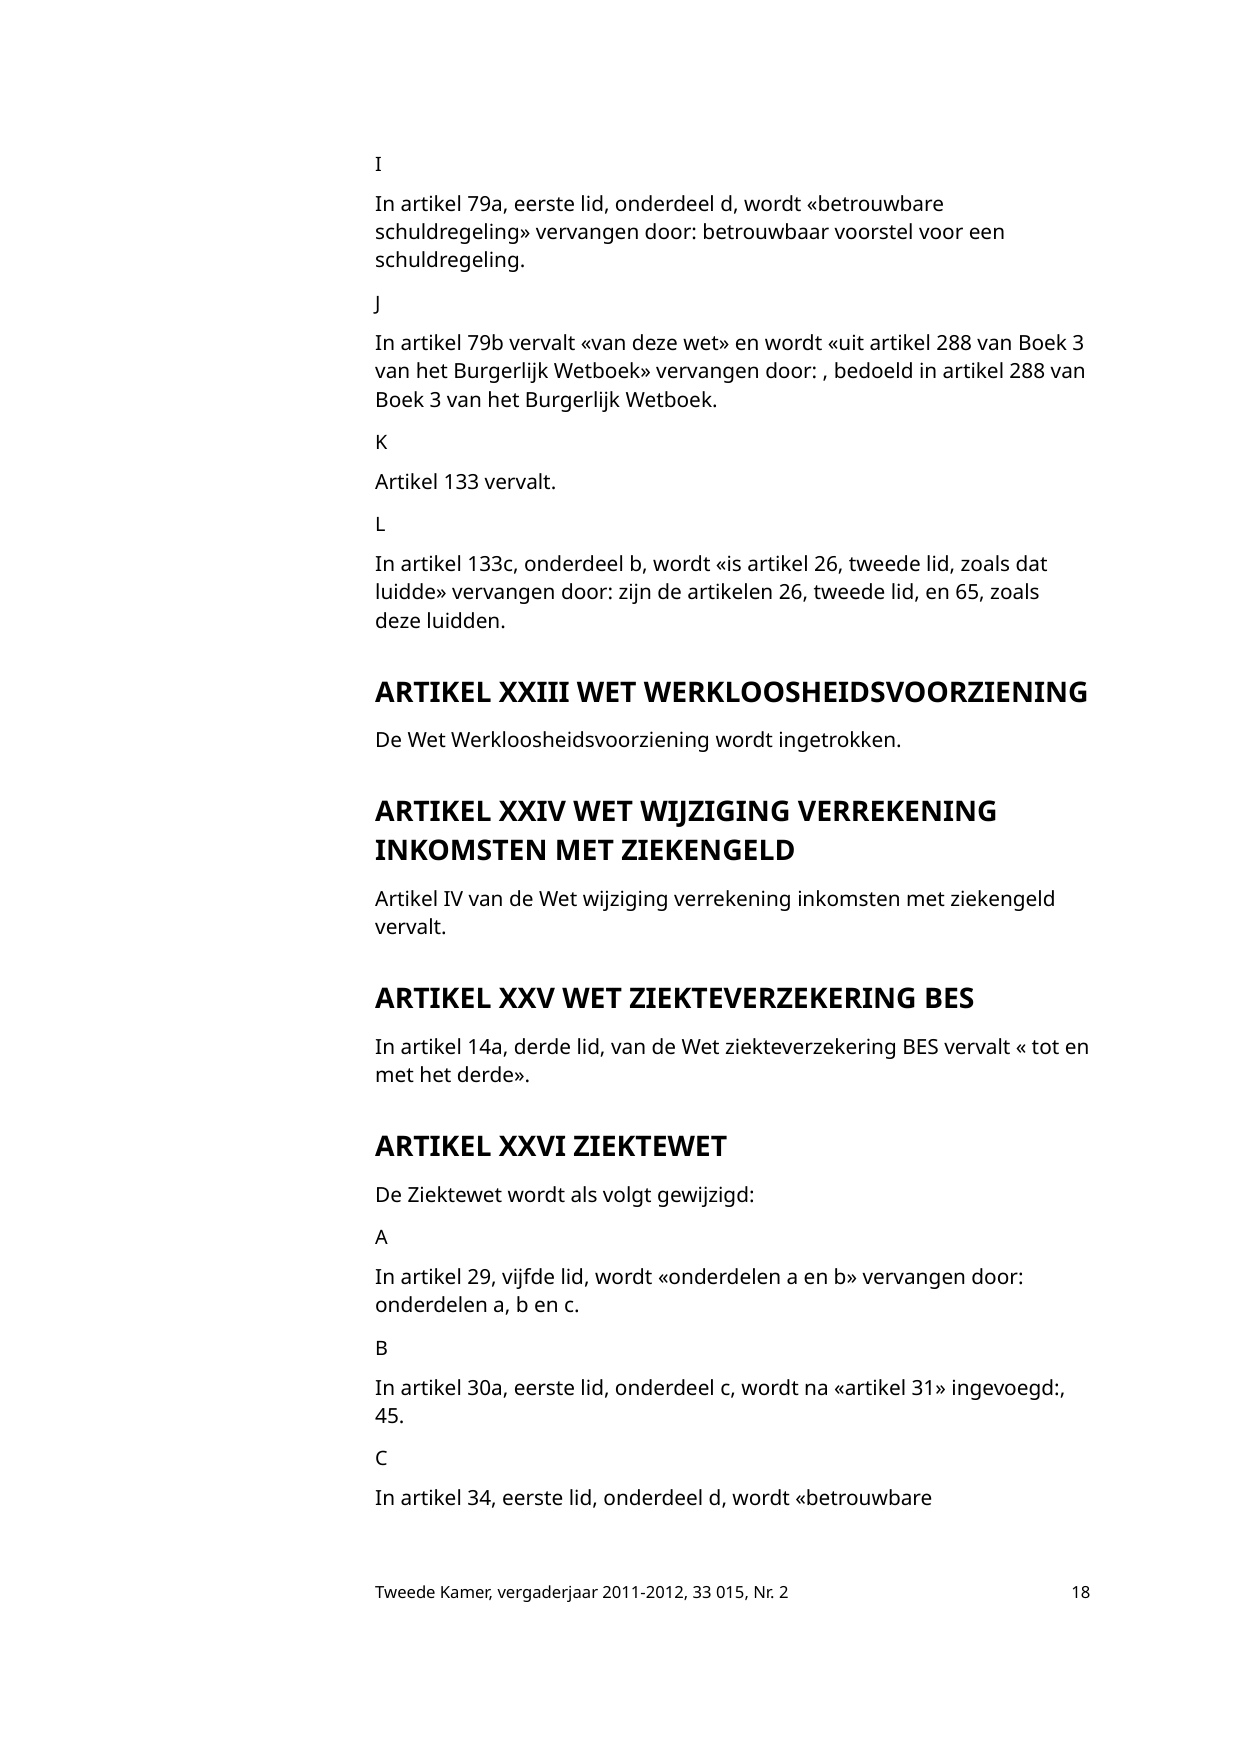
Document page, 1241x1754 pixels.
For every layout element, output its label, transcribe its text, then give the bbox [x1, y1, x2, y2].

text C [375, 1444, 1090, 1471]
text In artikel 79b vervalt «van deze wet» en wordt «uit artikel 288 van Boek 3 van het Burgerlijk Wetboek» vervangen door: , bedoeld in artikel 288 van Boek 3 van het Burgerlijk Wetboek. [375, 328, 1090, 413]
text De Ziektewet wordt als volgt gewijzigd: [375, 1180, 1090, 1208]
subtitle ARTIKEL XXIV WET WIJZIGING VERREKENING INKOMSTEN MET ZIEKENGELD [375, 791, 1090, 869]
subtitle ARTIKEL XXV WET ZIEKTEVERZEKERING BES [375, 978, 1090, 1017]
text B [375, 1334, 1090, 1361]
text In artikel 79a, eerste lid, onderdeel d, wordt «betrouwbare schuldregeling» vervangen door: betrouwbaar voorstel voor een schuldregeling. [375, 189, 1090, 274]
text In artikel 30a, eerste lid, onderdeel c, wordt na «artikel 31» ingevoegd:, 45. [375, 1373, 1090, 1429]
text In artikel 29, vijfde lid, wordt «onderdelen a en b» vervangen door: onderdelen a, b en c. [375, 1262, 1090, 1319]
text In artikel 133c, onderdeel b, wordt «is artikel 26, tweede lid, zoals dat luidde» vervangen door: zijn de artikelen 26, tweede lid, en 65, zoals deze luidden. [375, 549, 1090, 634]
text L [375, 510, 1090, 537]
text De Wet Werkloosheidsvoorziening wordt ingetrokken. [375, 726, 1090, 754]
text K [375, 428, 1090, 455]
text In artikel 34, eerste lid, onderdeel d, wordt «betrouwbare [375, 1483, 1090, 1512]
text In artikel 14a, derde lid, van de Wet ziekteverzekering BES vervalt « tot en met het derde». [375, 1032, 1090, 1089]
subtitle ARTIKEL XXIII WET WERKLOOSHEIDSVOORZIENING [375, 672, 1090, 711]
text A [375, 1223, 1090, 1250]
subtitle ARTIKEL XXVI ZIEKTEWET [375, 1126, 1090, 1165]
text I [375, 150, 1090, 177]
text Artikel 133 vervalt. [375, 467, 1090, 495]
text J [375, 289, 1090, 316]
text Artikel IV van de Wet wijziging verrekening inkomsten met ziekengeld vervalt. [375, 884, 1090, 941]
